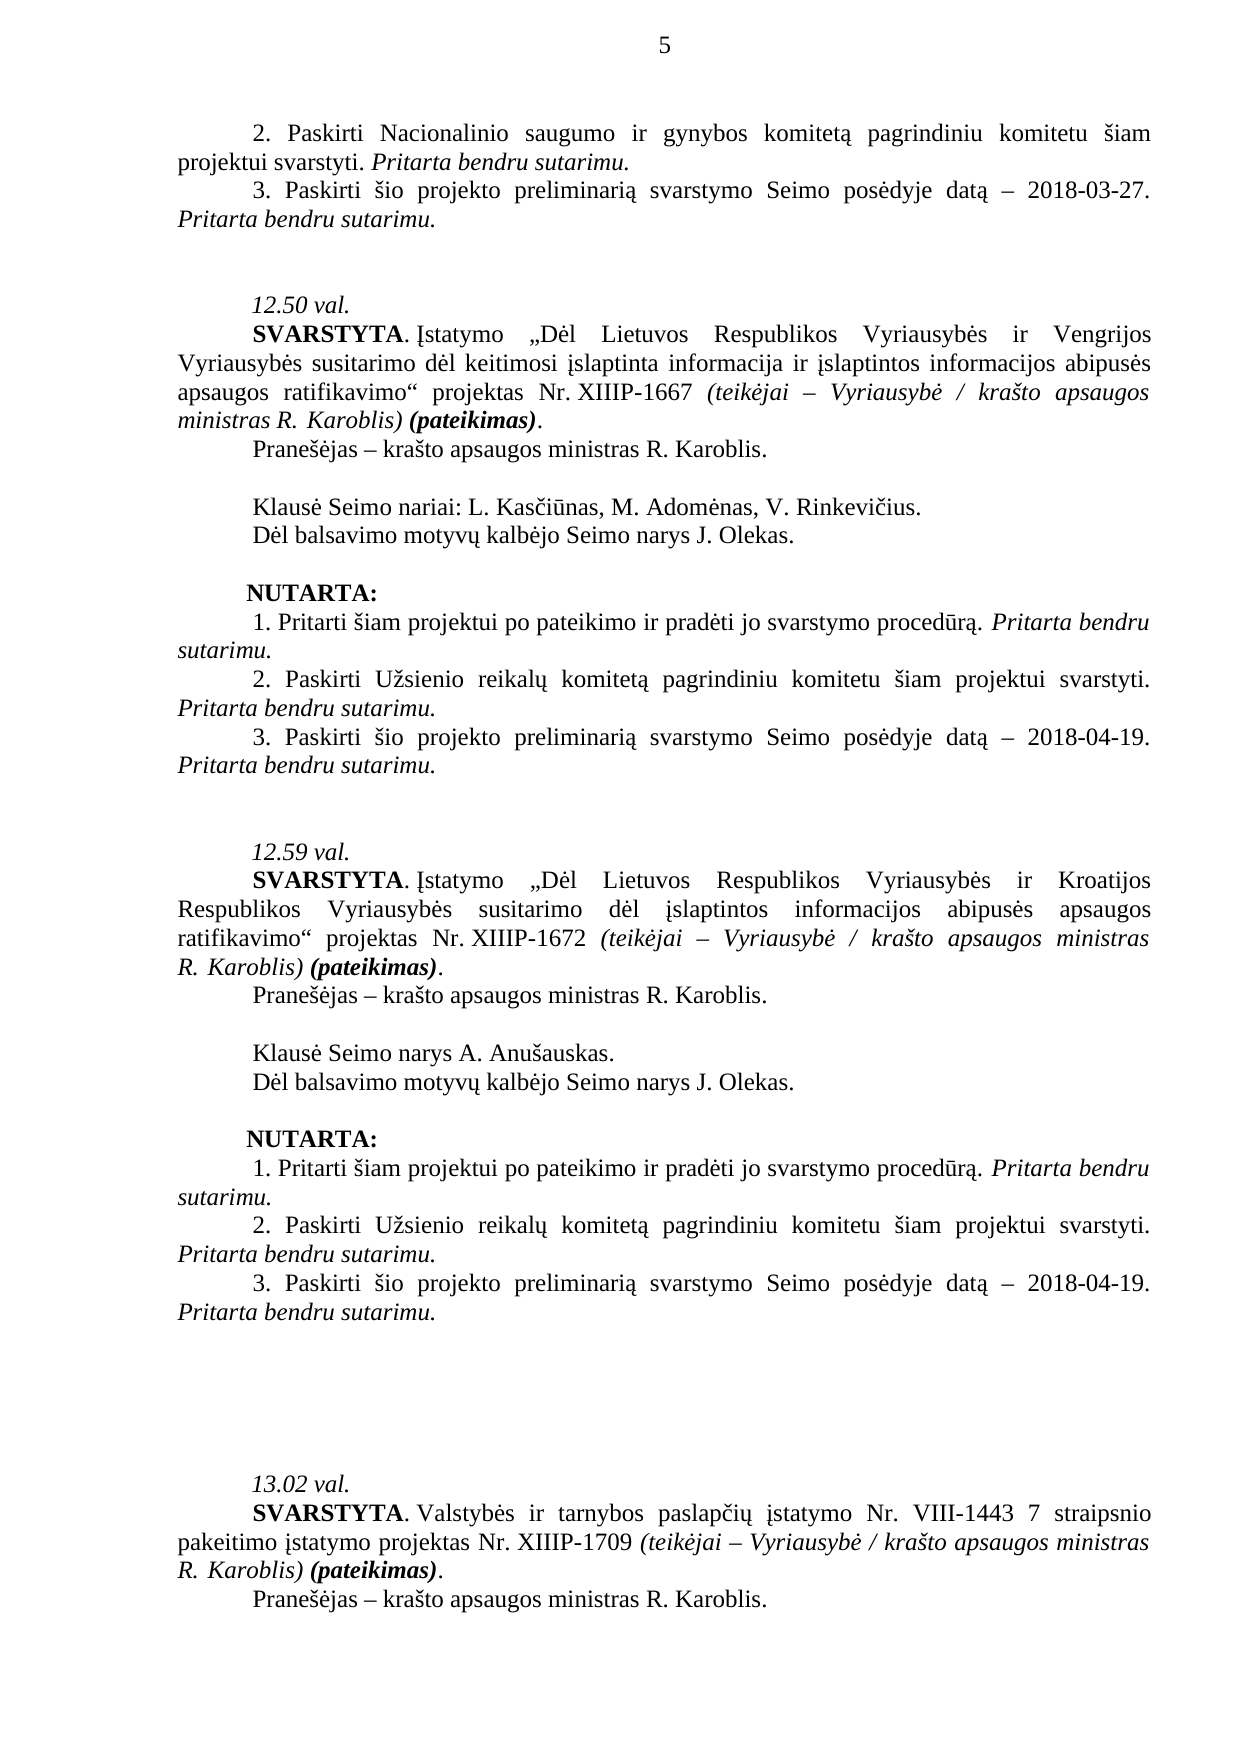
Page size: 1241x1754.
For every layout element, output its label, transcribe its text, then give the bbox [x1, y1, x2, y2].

text 2. Paskirti Užsienio reikalų komitetą pagrindiniu komitetu šiam projektui svarstyti. Pritarta bendru sutarimu. [177, 1211, 1152, 1268]
text 12.50 val. [177, 291, 1152, 319]
text SVARSTYTA. Valstybės ir tarnybos paslapčių įstatymo Nr. VIII-1443 7 straipsnio pakeitimo įstatymo projektas Nr. XIIIP-1709 (teikėjai – Vyriausybė / krašto apsaugos ministras R. Karoblis) (pateikimas). [177, 1498, 1152, 1584]
text 3. Paskirti šio projekto preliminarią svarstymo Seimo posėdyje datą – 2018-04-19. Pritarta bendru sutarimu. [177, 722, 1152, 779]
text 1. Pritarti šiam projektui po pateikimo ir pradėti jo svarstymo procedūrą. Pritarta bendru sutarimu. [177, 607, 1152, 664]
text Klausė Seimo nariai: L. Kasčiūnas, M. Adomėnas, V. Rinkevičius. [177, 492, 1152, 521]
text 12.59 val. [177, 837, 1152, 866]
text Dėl balsavimo motyvų kalbėjo Seimo narys J. Olekas. [177, 521, 1152, 549]
text SVARSTYTA. Įstatymo „Dėl Lietuvos Respublikos Vyriausybės ir Vengrijos Vyriausybės susitarimo dėl keitimosi įslaptinta informacija ir įslaptintos informacijos abipusės apsaugos ratifikavimo“ projektas Nr. XIIIP-1667 (teikėjai – Vyriausybė / krašto apsaugos ministras R. Karoblis) (pateikimas). [177, 319, 1152, 434]
text Pranešėjas – krašto apsaugos ministras R. Karoblis. [177, 981, 1152, 1009]
text NUTARTA: [177, 1124, 1152, 1153]
text Pranešėjas – krašto apsaugos ministras R. Karoblis. [177, 434, 1152, 463]
text Dėl balsavimo motyvų kalbėjo Seimo narys J. Olekas. [177, 1067, 1152, 1096]
text Klausė Seimo narys A. Anušauskas. [177, 1038, 1152, 1067]
text 3. Paskirti šio projekto preliminarią svarstymo Seimo posėdyje datą – 2018-04-19. Pritarta bendru sutarimu. [177, 1268, 1152, 1326]
text 2. Paskirti Užsienio reikalų komitetą pagrindiniu komitetu šiam projektui svarstyti. Pritarta bendru sutarimu. [177, 664, 1152, 722]
text 3. Paskirti šio projekto preliminarią svarstymo Seimo posėdyje datą – 2018-03-27. Pritarta bendru sutarimu. [177, 176, 1152, 233]
text Pranešėjas – krašto apsaugos ministras R. Karoblis. [177, 1584, 1152, 1613]
text 13.02 val. [177, 1469, 1152, 1498]
text 2. Paskirti Nacionalinio saugumo ir gynybos komitetą pagrindiniu komitetu šiam projektui svarstyti. Pritarta bendru sutarimu. [177, 118, 1152, 176]
text 1. Pritarti šiam projektui po pateikimo ir pradėti jo svarstymo procedūrą. Pritarta bendru sutarimu. [177, 1153, 1152, 1211]
text SVARSTYTA. Įstatymo „Dėl Lietuvos Respublikos Vyriausybės ir Kroatijos Respublikos Vyriausybės susitarimo dėl įslaptintos informacijos abipusės apsaugos ratifikavimo“ projektas Nr. XIIIP-1672 (teikėjai – Vyriausybė / krašto apsaugos ministras R. Karoblis) (pateikimas). [177, 866, 1152, 981]
text NUTARTA: [177, 578, 1152, 607]
